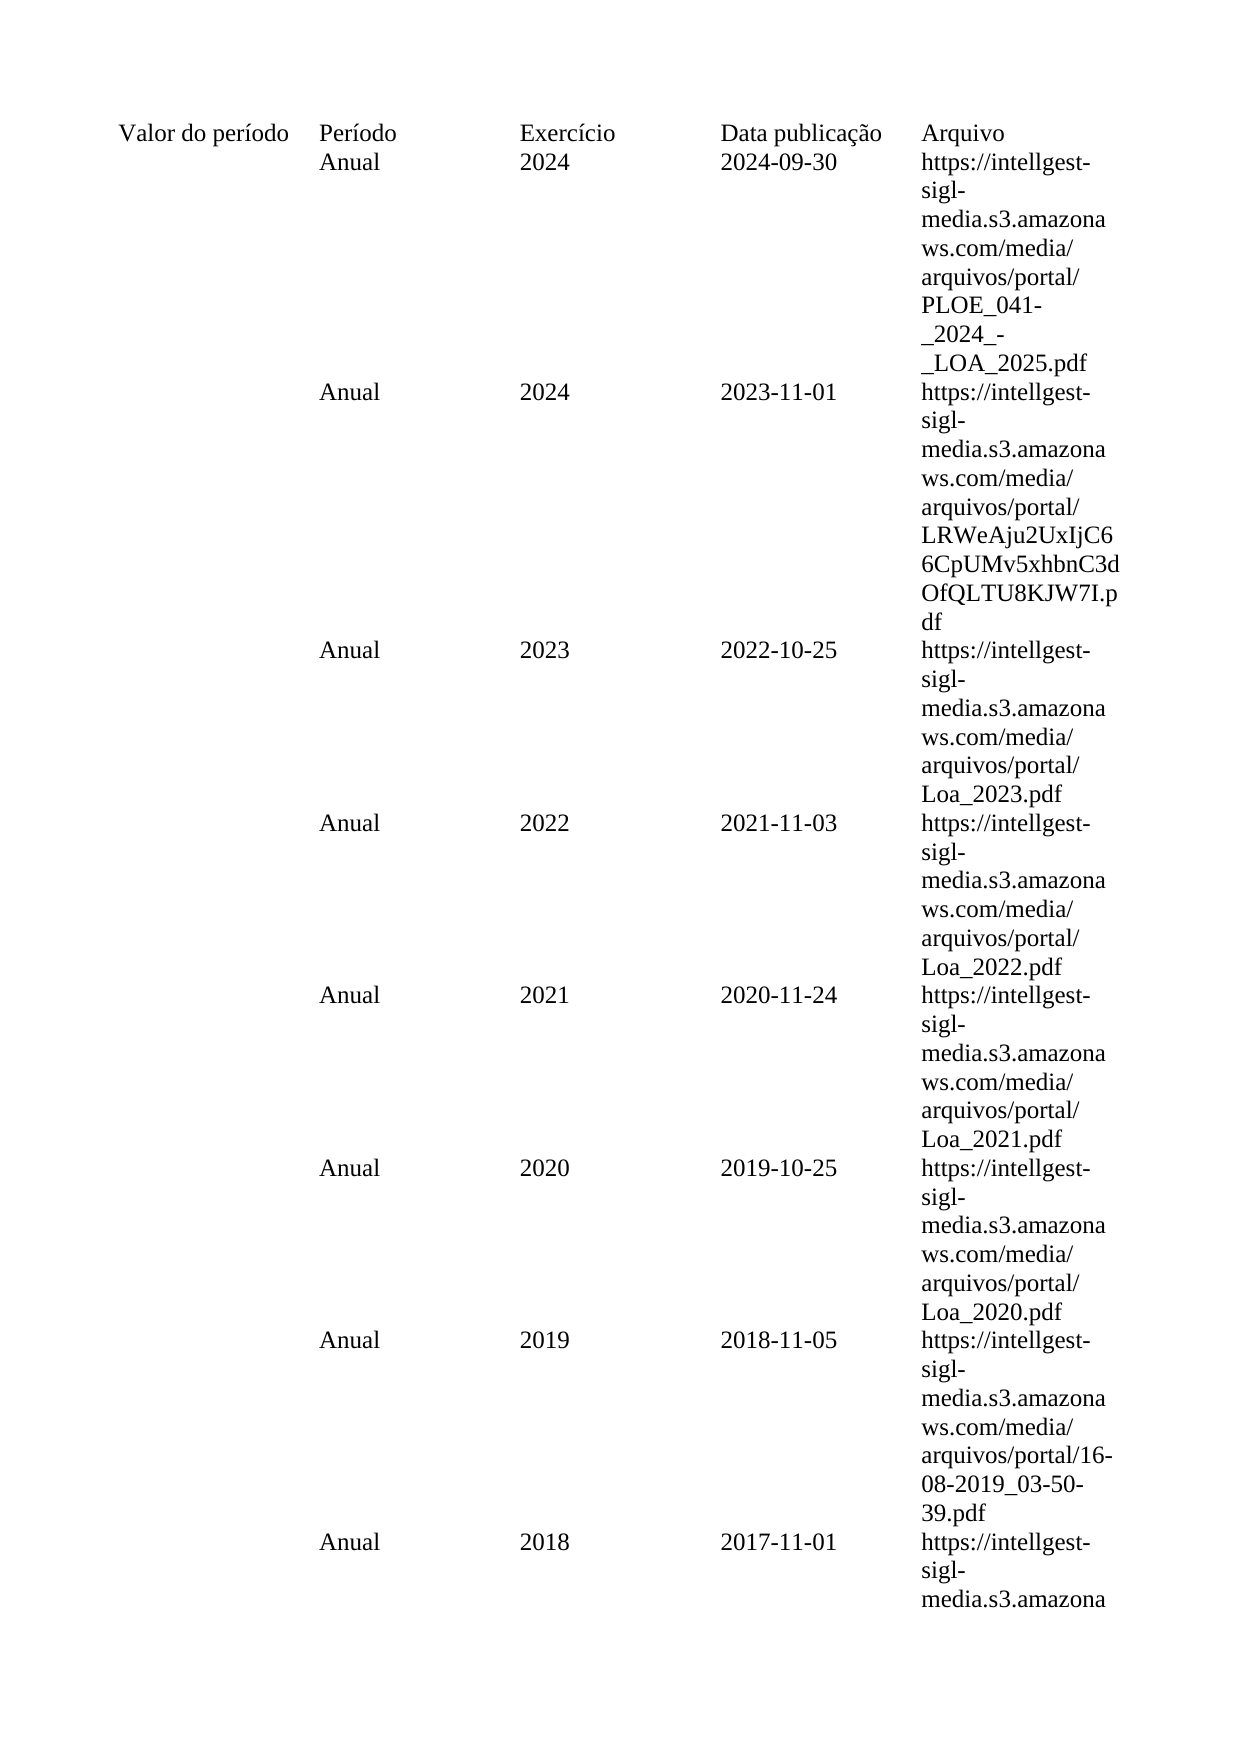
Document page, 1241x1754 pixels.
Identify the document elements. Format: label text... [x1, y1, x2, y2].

table_cell [118, 147, 319, 377]
table_cell 2017-11-01 [720, 1527, 921, 1613]
table_cell 2024 [520, 147, 720, 377]
table_cell 2022 [520, 808, 720, 981]
table_cell [118, 636, 319, 808]
table_cell Anual [319, 636, 519, 808]
table_cell https://intellgest-sigl-media.s3.amazonaws.com/media/arquivos/portal/Loa_2022.pdf [921, 808, 1122, 981]
table_cell 2020 [520, 1153, 720, 1326]
table_cell 2020-11-24 [720, 981, 921, 1153]
table_header Data publicação [720, 118, 921, 147]
table_cell Anual [319, 1527, 519, 1613]
table_header Valor do período [118, 118, 319, 147]
table_cell 2021 [520, 981, 720, 1153]
table_cell Anual [319, 147, 519, 377]
table_header Exercício [520, 118, 720, 147]
table_cell [118, 808, 319, 981]
table_cell 2023-11-01 [720, 377, 921, 636]
table_header Período [319, 118, 519, 147]
table_cell Anual [319, 1153, 519, 1326]
table_cell 2018-11-05 [720, 1326, 921, 1527]
table_cell https://intellgest-sigl-media.s3.amazonaws.com/media/arquivos/portal/16-08-2019_03-50-39.pdf [921, 1326, 1122, 1527]
table_cell [118, 377, 319, 636]
table_cell Anual [319, 981, 519, 1153]
table_header Arquivo [921, 118, 1122, 147]
table_cell https://intellgest-sigl-media.s3.amazonaws.com/media/arquivos/portal/Loa_2020.pdf [921, 1153, 1122, 1326]
table_cell 2023 [520, 636, 720, 808]
table_cell 2022-10-25 [720, 636, 921, 808]
table_cell https://intellgest-sigl-media.s3.amazonaws.com/media/arquivos/portal/PLOE_041-_2024_-_LOA_2025.pdf [921, 147, 1122, 377]
table_cell 2019 [520, 1326, 720, 1527]
table_cell 2024 [520, 377, 720, 636]
table_cell [118, 1326, 319, 1527]
table_cell https://intellgest-sigl-media.s3.amazonaws.com/media/arquivos/portal/LRWeAju2UxIjC66CpUMv5xhbnC3dOfQLTU8KJW7I.pdf [921, 377, 1122, 636]
table_cell 2018 [520, 1527, 720, 1613]
table_cell [118, 1153, 319, 1326]
table_cell Anual [319, 808, 519, 981]
table_cell 2019-10-25 [720, 1153, 921, 1326]
table_cell [118, 1527, 319, 1613]
table_cell 2024-09-30 [720, 147, 921, 377]
table_cell https://intellgest-sigl-media.s3.amazonaws.com/media/arquivos/portal/Loa_2023.pdf [921, 636, 1122, 808]
table_cell 2021-11-03 [720, 808, 921, 981]
table_cell https://intellgest-sigl-media.s3.amazona [921, 1527, 1122, 1613]
table_cell Anual [319, 377, 519, 636]
table_cell Anual [319, 1326, 519, 1527]
table_cell [118, 981, 319, 1153]
table_cell https://intellgest-sigl-media.s3.amazonaws.com/media/arquivos/portal/Loa_2021.pdf [921, 981, 1122, 1153]
